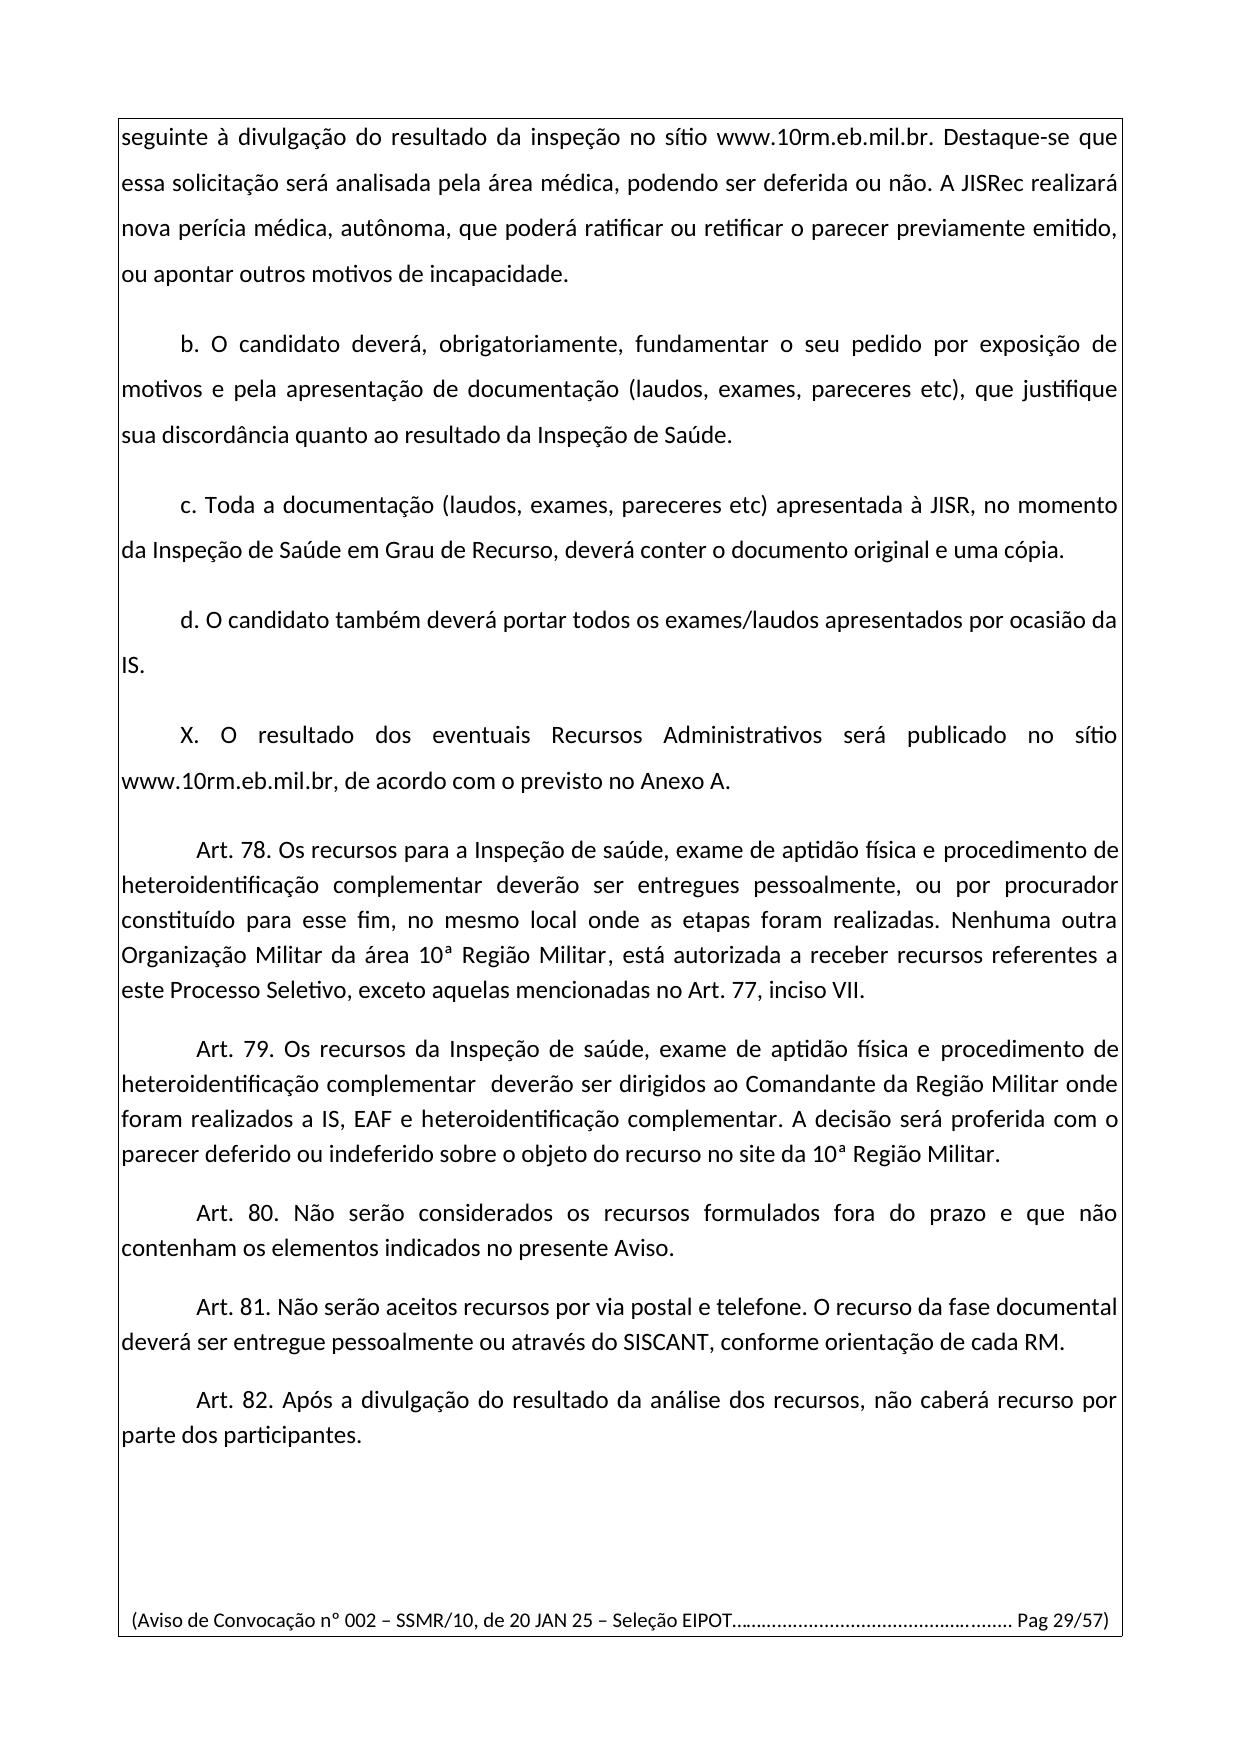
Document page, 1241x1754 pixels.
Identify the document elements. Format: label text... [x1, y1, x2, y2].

text Art. 82. Após a divulgação do resultado da análise dos recursos, não caberá recurso por parte dos participantes. [121, 1384, 1119, 1450]
text seguinte à divulgação do resultado da inspeção no sítio www.10rm.eb.mil.br. Destaque-se que essa solicitação será analisada pela área médica, podendo ser deferida ou não. A JISRec realizará nova perícia médica, autônoma, que poderá ratificar ou retificar o parecer previamente emitido, ou apontar outros motivos de incapacidade. [121, 121, 1119, 289]
text b. O candidato deverá, obrigatoriamente, fundamentar o seu pedido por exposição de motivos e pela apresentação de documentação (laudos, exames, pareceres etc), que justifique sua discordância quanto ao resultado da Inspeção de Saúde. [121, 328, 1119, 450]
text Art. 80. Não serão considerados os recursos formulados fora do prazo e que não contenham os elementos indicados no presente Aviso. [121, 1197, 1119, 1262]
text X. O resultado dos eventuais Recursos Administrativos será publicado no sítio www.10rm.eb.mil.br, de acordo com o previsto no Anexo A. [121, 719, 1119, 795]
text c. Toda a documentação (laudos, exames, pareceres etc) apresentada à JISR, no momento da Inspeção de Saúde em Grau de Recurso, deverá conter o documento original e uma cópia. [121, 489, 1119, 565]
text Art. 78. Os recursos para a Inspeção de saúde, exame de aptidão física e procedimento de heteroidentificação complementar deverão ser entregues pessoalmente, ou por procurador constituído para esse fim, no mesmo local onde as etapas foram realizadas. Nenhuma outra Organização Militar da área 10ª Região Militar, está autorizada a receber recursos referentes a este Processo Seletivo, exceto aquelas mencionadas no Art. 77, inciso VII. [121, 834, 1119, 1005]
text Art. 79. Os recursos da Inspeção de saúde, exame de aptidão física e procedimento de heteroidentificação complementar deverão ser dirigidos ao Comandante da Região Militar onde foram realizados a IS, EAF e heteroidentificação complementar. A decisão será proferida com o parecer deferido ou indeferido sobre o objeto do recurso no site da 10ª Região Militar. [121, 1033, 1119, 1169]
text d. O candidato também deverá portar todos os exames/laudos apresentados por ocasião da IS. [121, 604, 1119, 680]
text Art. 81. Não serão aceitos recursos por via postal e telefone. O recurso da fase documental deverá ser entregue pessoalmente ou através do SISCANT, conforme orientação de cada RM. [121, 1291, 1119, 1356]
